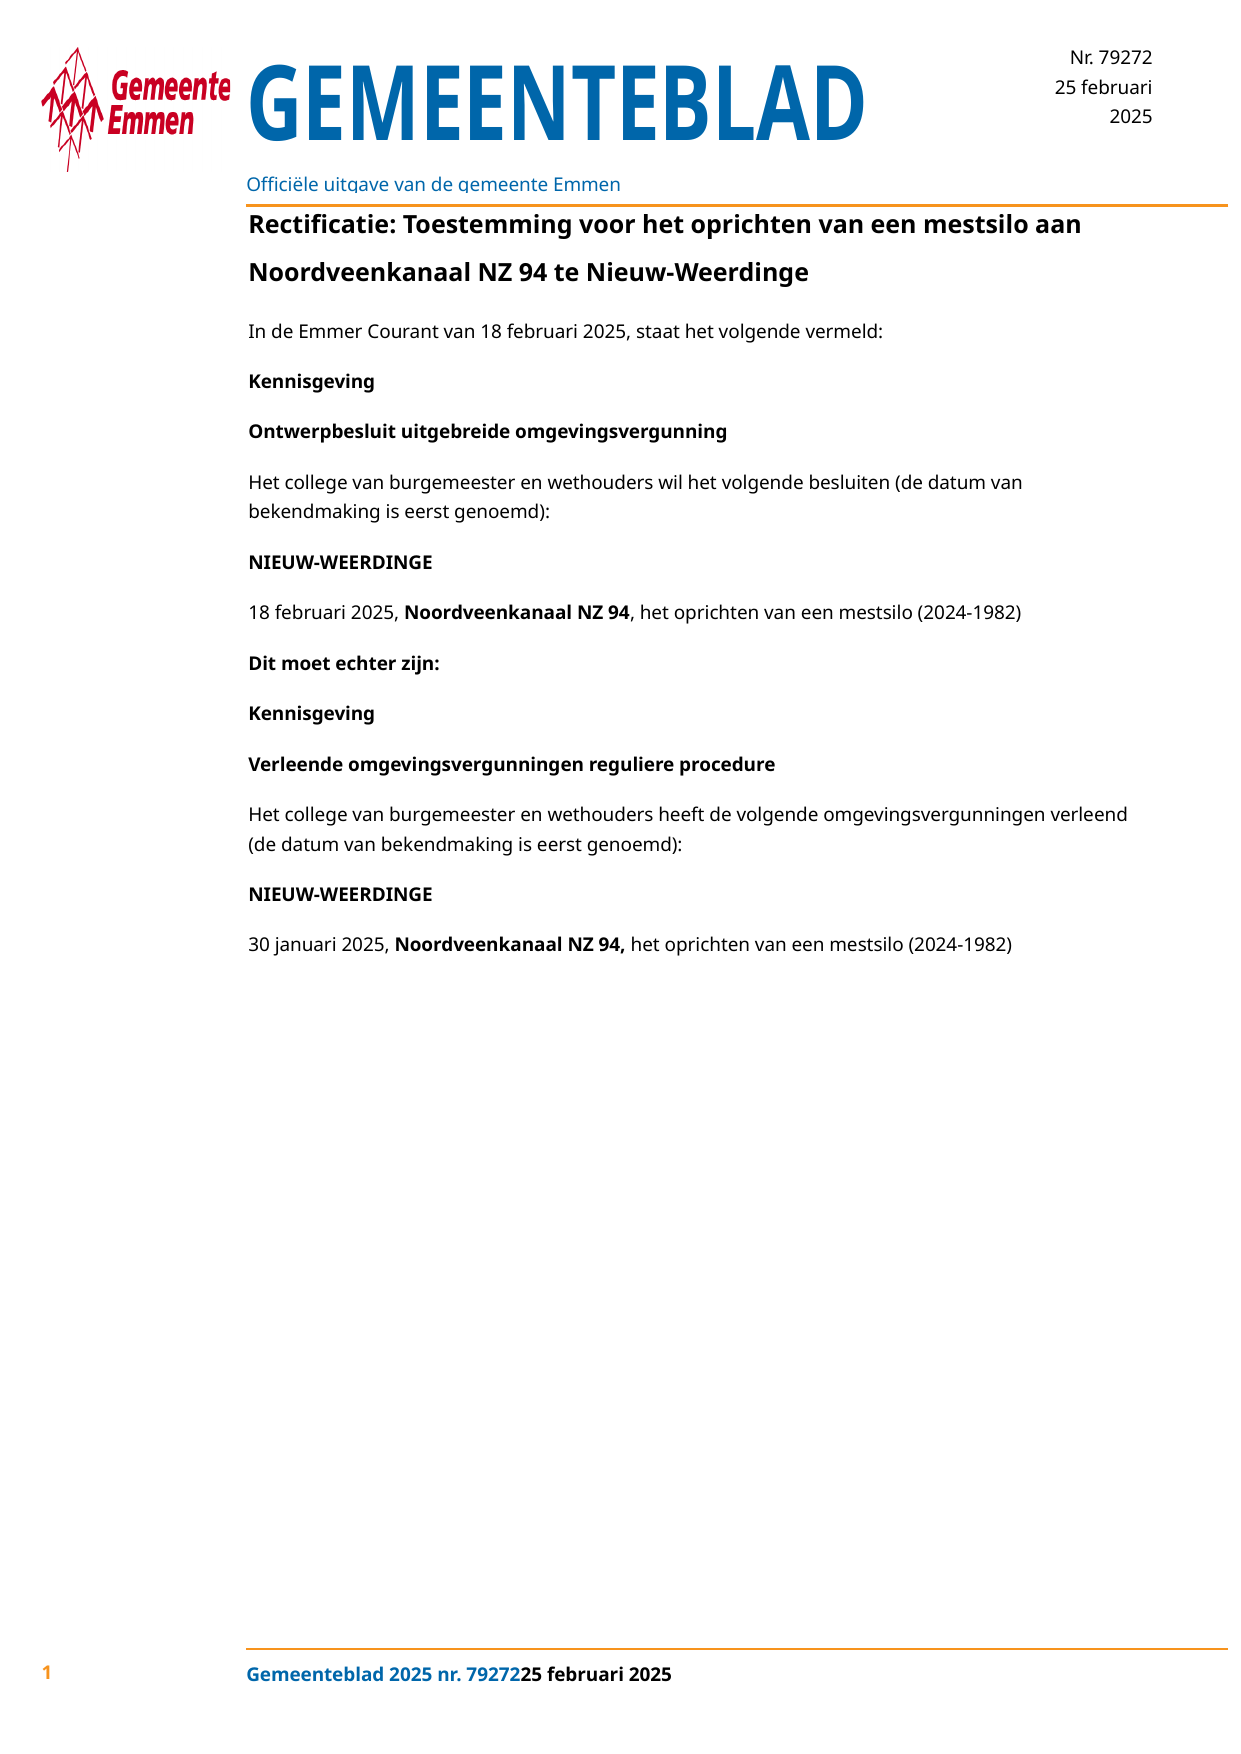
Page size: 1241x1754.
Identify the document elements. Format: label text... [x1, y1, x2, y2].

picture [41, 47, 231, 172]
text Het college van burgemeester en wethouders wil het volgende besluiten (de datum van bekendmaking is eerst genoemd): [248, 469, 1152, 524]
text Rectificatie: Toestemming voor het oprichten van een mestsilo aan Noordveenkanaal NZ 94 te Nieuw-Weerdinge [248, 207, 1152, 288]
text 30 januari 2025, Noordveenkanaal NZ 94, het oprichten van een mestsilo (2024-1982) [248, 932, 1152, 957]
text NIEUW-WEERDINGE [248, 549, 1152, 575]
text In de Emmer Courant van 18 februari 2025, staat het volgende vermeld: [248, 318, 1152, 344]
text NIEUW-WEERDINGE [248, 881, 1152, 907]
text Kennisgeving [248, 700, 1152, 726]
text Het college van burgemeester en wethouders heeft de volgende omgevingsvergunningen verleend (de datum van bekendmaking is eerst genoemd): [248, 801, 1152, 857]
text Ontwerpbesluit uitgebreide omgevingsvergunning [248, 419, 1152, 444]
text Dit moet echter zijn: [248, 650, 1152, 676]
text Kennisgeving [248, 368, 1152, 394]
text Verleende omgevingsvergunningen reguliere procedure [248, 751, 1152, 777]
text 18 februari 2025, Noordveenkanaal NZ 94, het oprichten van een mestsilo (2024-1982) [248, 599, 1152, 625]
